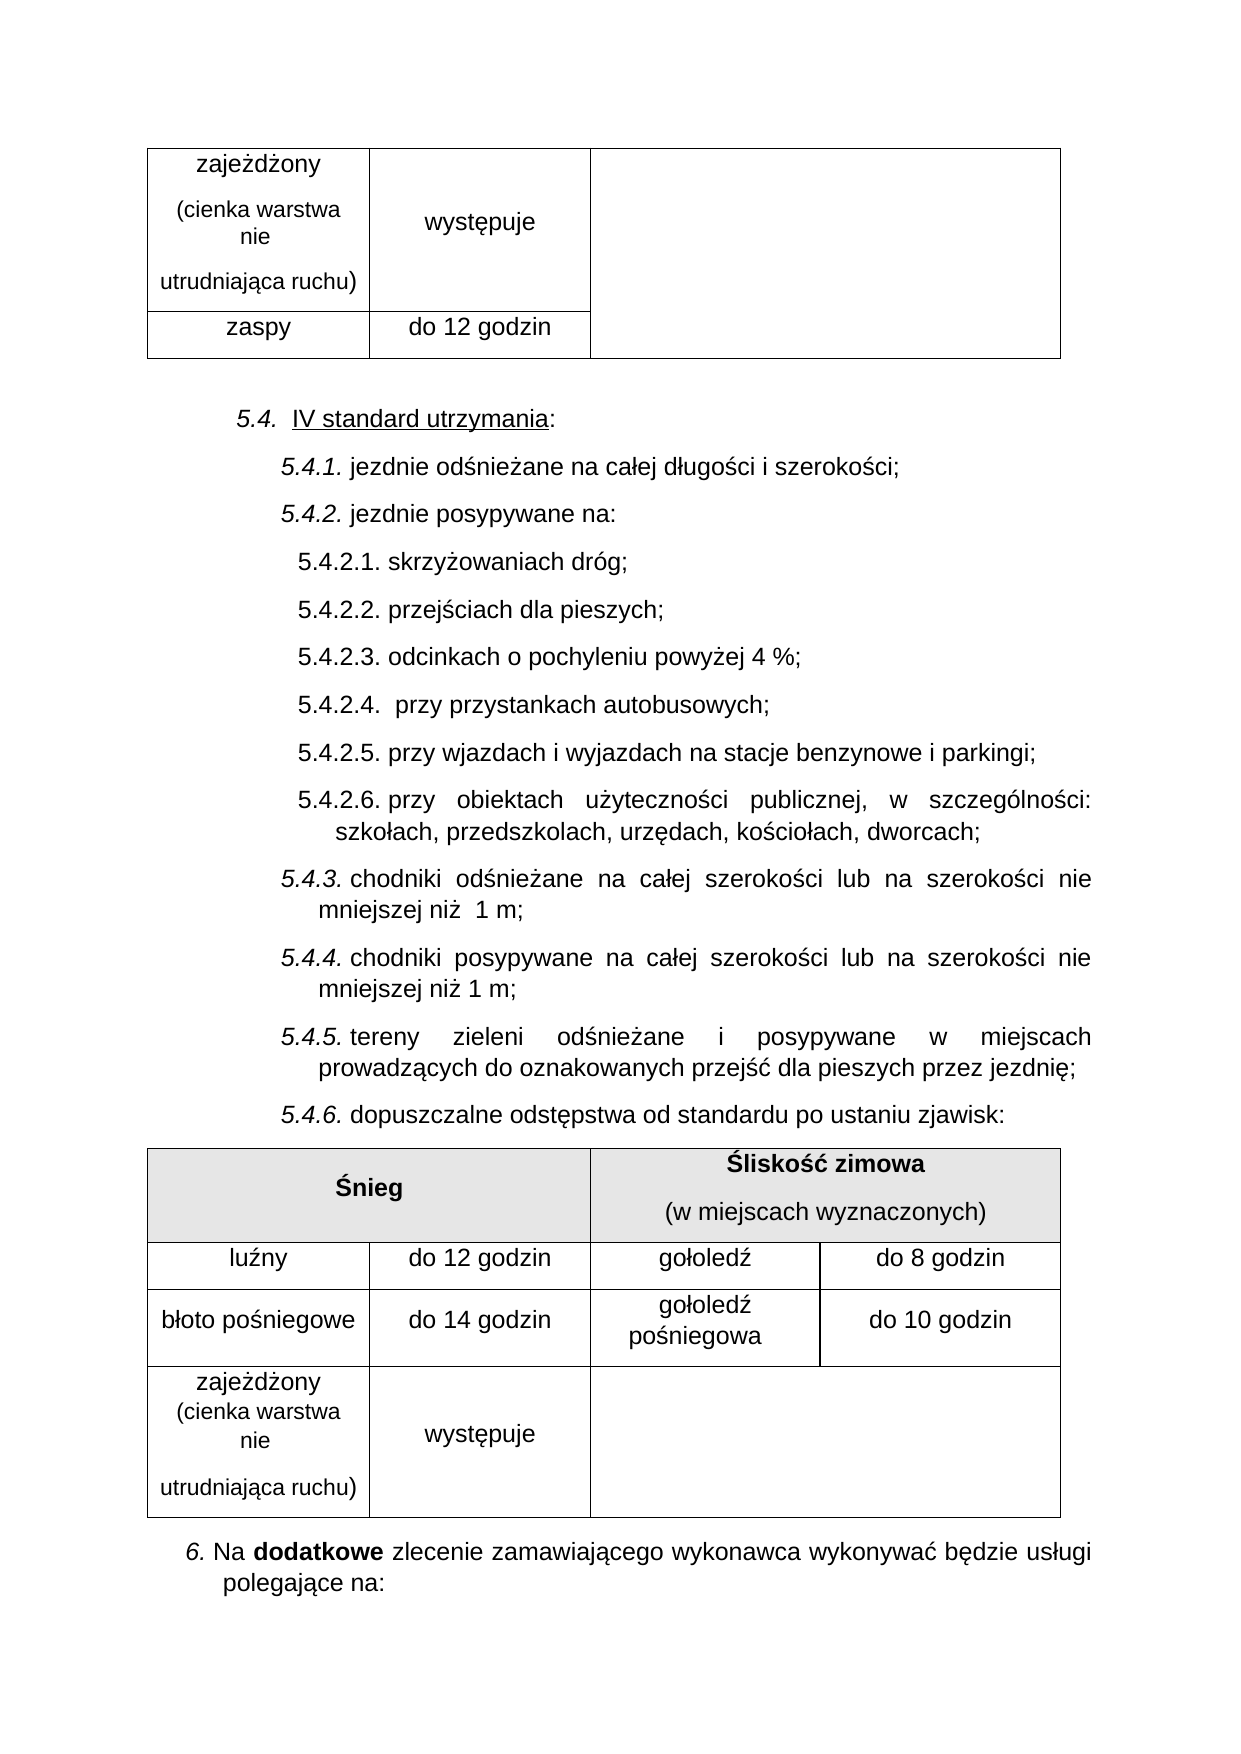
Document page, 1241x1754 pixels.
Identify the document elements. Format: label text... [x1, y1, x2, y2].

list przejściach dla pieszych; [298, 594, 1093, 623]
table_cell luźny [148, 1243, 369, 1289]
list przy obiektach użyteczności publicznej, w szczególności: szkołach, przedszkolach, urzędach, kościołach, dworcach; [298, 785, 1093, 845]
list tereny zieleni odśnieżane i posypywane w miejscach prowadzących do oznakowanych przejść dla pieszych przez jezdnię; [281, 1022, 1093, 1081]
table_cell gołoledź pośniegowa [591, 1290, 819, 1366]
list jezdnie odśnieżane na całej długości i szerokości; [281, 451, 1093, 480]
list odcinkach o pochyleniu powyżej 4 %; [298, 642, 1093, 671]
table_cell [591, 149, 1060, 358]
table_header Śnieg [148, 1149, 590, 1242]
table_cell do 8 godzin [821, 1243, 1060, 1289]
table_cell [591, 1367, 1060, 1517]
list przy wjazdach i wyjazdach na stacje benzynowe i parkingi; [298, 738, 1093, 766]
list przy przystankach autobusowych; [298, 690, 1093, 719]
table_cell występuje [370, 1367, 590, 1517]
table_cell do 14 godzin [370, 1290, 590, 1366]
list Na dodatkowe zlecenie zamawiającego wykonawca wykonywać będzie usługi polegające na: [185, 1537, 1093, 1597]
list jezdnie posypywane na: [281, 499, 1093, 528]
table_cell występuje [370, 149, 590, 311]
list chodniki odśnieżane na całej szerokości lub na szerokości nie mniejszej niż 1 m; [281, 864, 1093, 924]
list dopuszczalne odstępstwa od standardu po ustaniu zjawisk: [281, 1100, 1093, 1129]
table_cell do 12 godzin [370, 1243, 590, 1289]
list skrzyżowaniach dróg; [298, 547, 1093, 576]
table_cell zajeżdżony (cienka warstwa nie utrudniająca ruchu) [148, 149, 369, 311]
table_cell do 12 godzin [370, 312, 590, 358]
table_cell błoto pośniegowe [148, 1290, 369, 1366]
table_cell zaspy [148, 312, 369, 358]
table_cell gołoledź [591, 1243, 819, 1289]
list chodniki posypywane na całej szerokości lub na szerokości nie mniejszej niż 1 m; [281, 943, 1093, 1003]
table_header Śliskość zimowa (w miejscach wyznaczonych) [591, 1149, 1060, 1242]
table_cell zajeżdżony (cienka warstwa nie utrudniająca ruchu) [148, 1367, 369, 1517]
list IV standard utrzymania: [236, 404, 1093, 432]
table_cell do 10 godzin [821, 1290, 1060, 1366]
